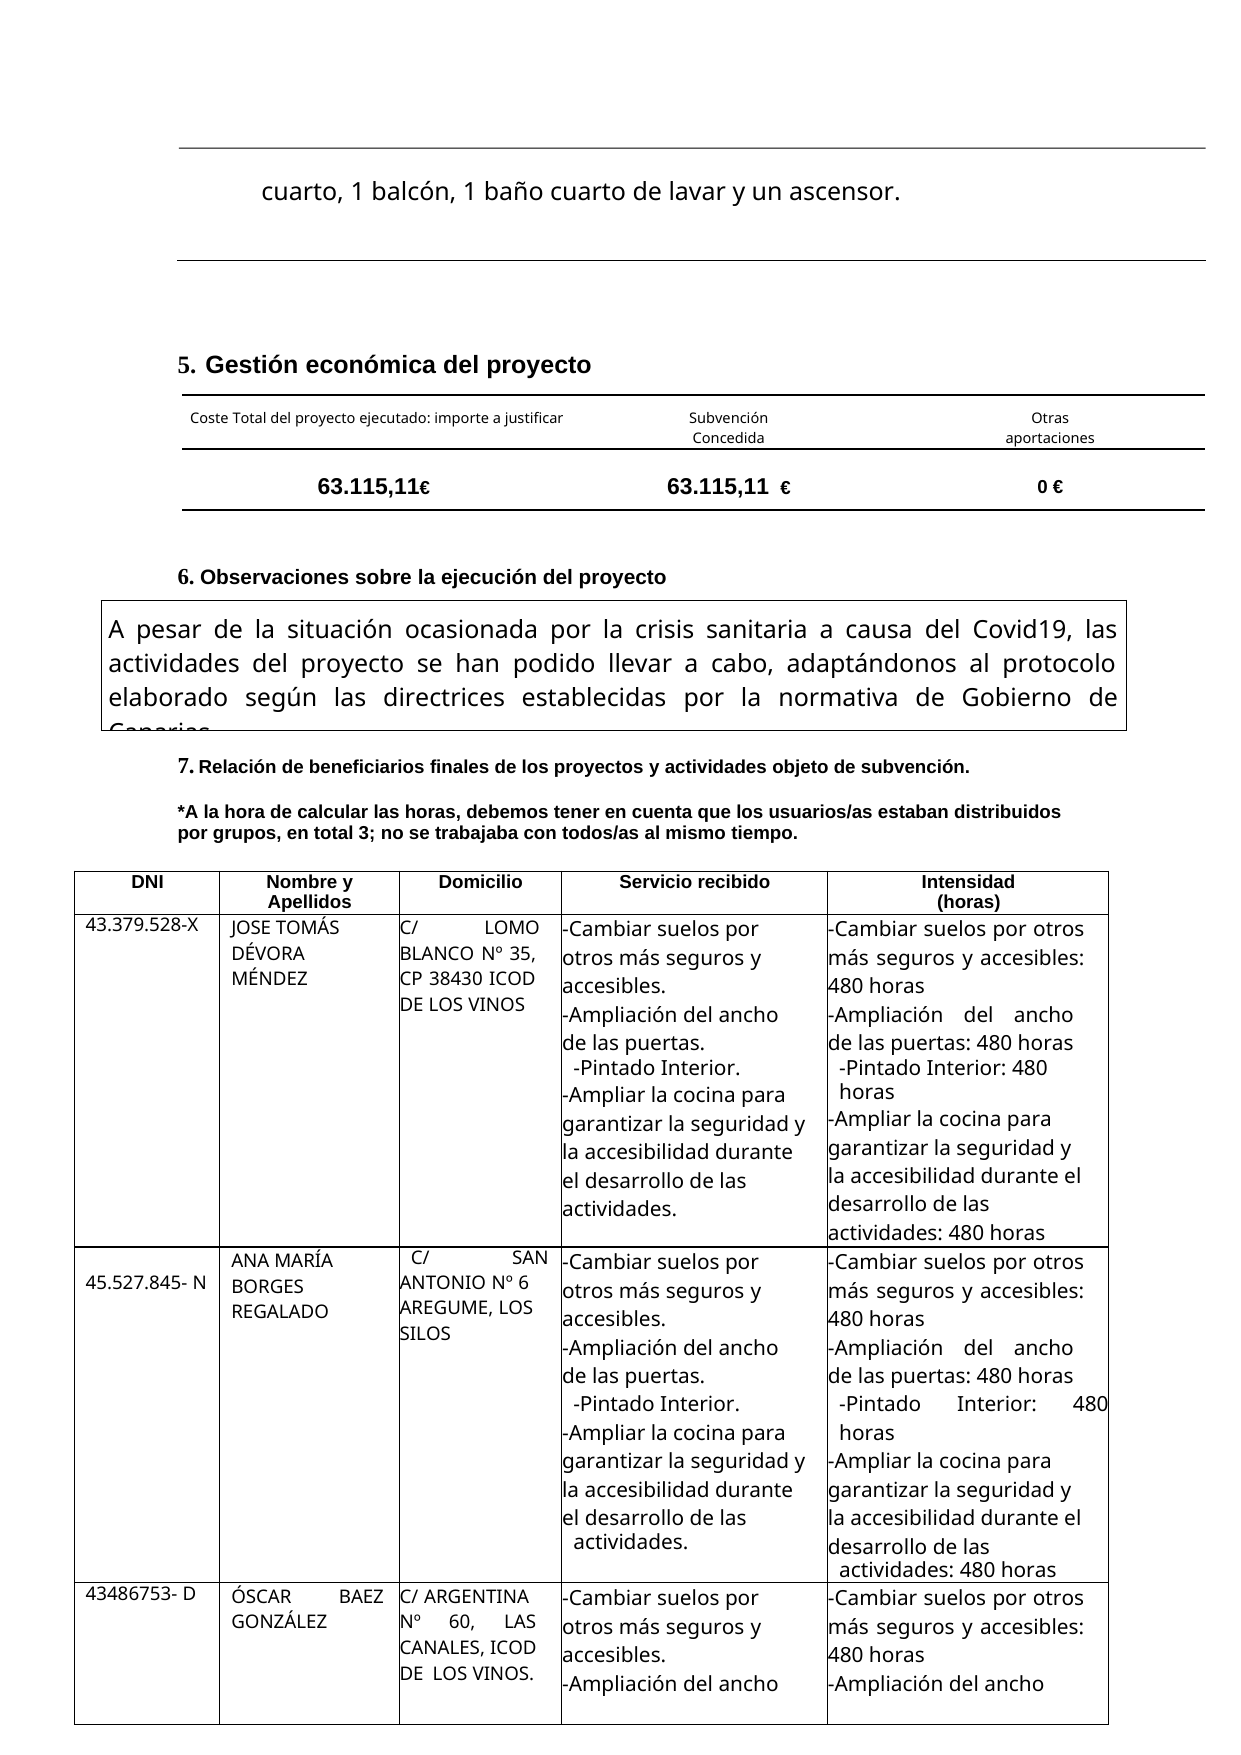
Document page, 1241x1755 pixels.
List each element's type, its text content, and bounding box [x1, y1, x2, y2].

table_cell -Cambiar suelos por otros más seguros y accesibles: 480 horas -Ampliación del ancho [828, 1583, 1108, 1724]
table_header Domicilio [400, 872, 561, 913]
table_cell -Cambiar suelos por otros más seguros y accesibles. -Ampliación del ancho [562, 1583, 827, 1724]
table_header DNI [75, 872, 219, 913]
table_cell -Cambiar suelos por otros más seguros y accesibles: 480 horas -Ampliación del ancho de las puertas: 480 horas -Pintado Interior: 480 horas -Ampliar la cocina para garantizar la seguridad y la accesibilidad durante el desarrollo de las actividades: 480 horas [828, 1248, 1108, 1582]
table_header Nombre y Apellidos [220, 872, 399, 913]
table_header Subvención Concedida [596, 396, 896, 448]
table_cell -Cambiar suelos por otros más seguros y accesibles. -Ampliación del ancho de las puertas. -Pintado Interior. -Ampliar la cocina para garantizar la seguridad y la accesibilidad durante el desarrollo de las actividades. [562, 1248, 827, 1582]
list A pesar de la situación ocasionada por la crisis sanitaria a causa del Covid19, las actividades del proyecto se han podido llevar a cabo, adaptándonos al protocolo elaborado según las directrices establecidas por la normativa de Gobierno de Canarias. [108, 612, 1118, 730]
text *A la hora de calcular las horas, debemos tener en cuenta que los usuarios/as estaban distribuidos por grupos, en total 3; no se trabajaba con todos/as al mismo tiempo. [177, 801, 1084, 844]
table_header Servicio recibido [562, 872, 827, 913]
table_cell C/ LOMO BLANCO Nº 35, CP 38430 ICOD DE LOS VINOS [400, 915, 561, 1246]
list [102, 601, 1126, 730]
table_cell 63.115,11 € [596, 450, 896, 509]
text cuarto, 1 balcón, 1 baño cuarto de lavar y un ascensor. [261, 177, 1218, 206]
table_header Intensidad (horas) [828, 872, 1108, 913]
table_cell -Cambiar suelos por otros más seguros y accesibles. -Ampliación del ancho de las puertas. -Pintado Interior. -Ampliar la cocina para garantizar la seguridad y la accesibilidad durante el desarrollo de las actividades. [562, 915, 827, 1246]
table_cell 45.527.845- N [75, 1248, 219, 1582]
list Gestión económica del proyecto [177, 350, 1218, 379]
table_cell 63.115,11€ [182, 450, 596, 509]
table_cell C/ ARGENTINA Nº 60, LAS CANALES, ICOD DE LOS VINOS. [400, 1583, 561, 1724]
table_cell C/ SAN ANTONIO Nº 6 AREGUME, LOS SILOS [400, 1248, 561, 1582]
table_cell 43486753- D [75, 1583, 219, 1724]
table_cell ÓSCAR BAEZ GONZÁLEZ [220, 1583, 399, 1724]
table_header Otras aportaciones [896, 396, 1204, 448]
table_cell -Cambiar suelos por otros más seguros y accesibles: 480 horas -Ampliación del ancho de las puertas: 480 horas -Pintado Interior: 480 horas -Ampliar la cocina para garantizar la seguridad y la accesibilidad durante el desarrollo de las actividades: 480 horas [828, 915, 1108, 1246]
table_header Coste Total del proyecto ejecutado: importe a justificar [182, 396, 596, 448]
table_cell JOSE TOMÁS DÉVORA MÉNDEZ [220, 915, 399, 1246]
table_cell 0 € [896, 450, 1204, 509]
list Relación de beneficiarios finales de los proyectos y actividades objeto de subvención. [177, 752, 1218, 779]
table_cell ANA MARÍA BORGES REGALADO [220, 1248, 399, 1582]
table_cell 43.379.528-X [75, 915, 219, 1246]
list Observaciones sobre la ejecución del proyecto [177, 563, 1218, 590]
